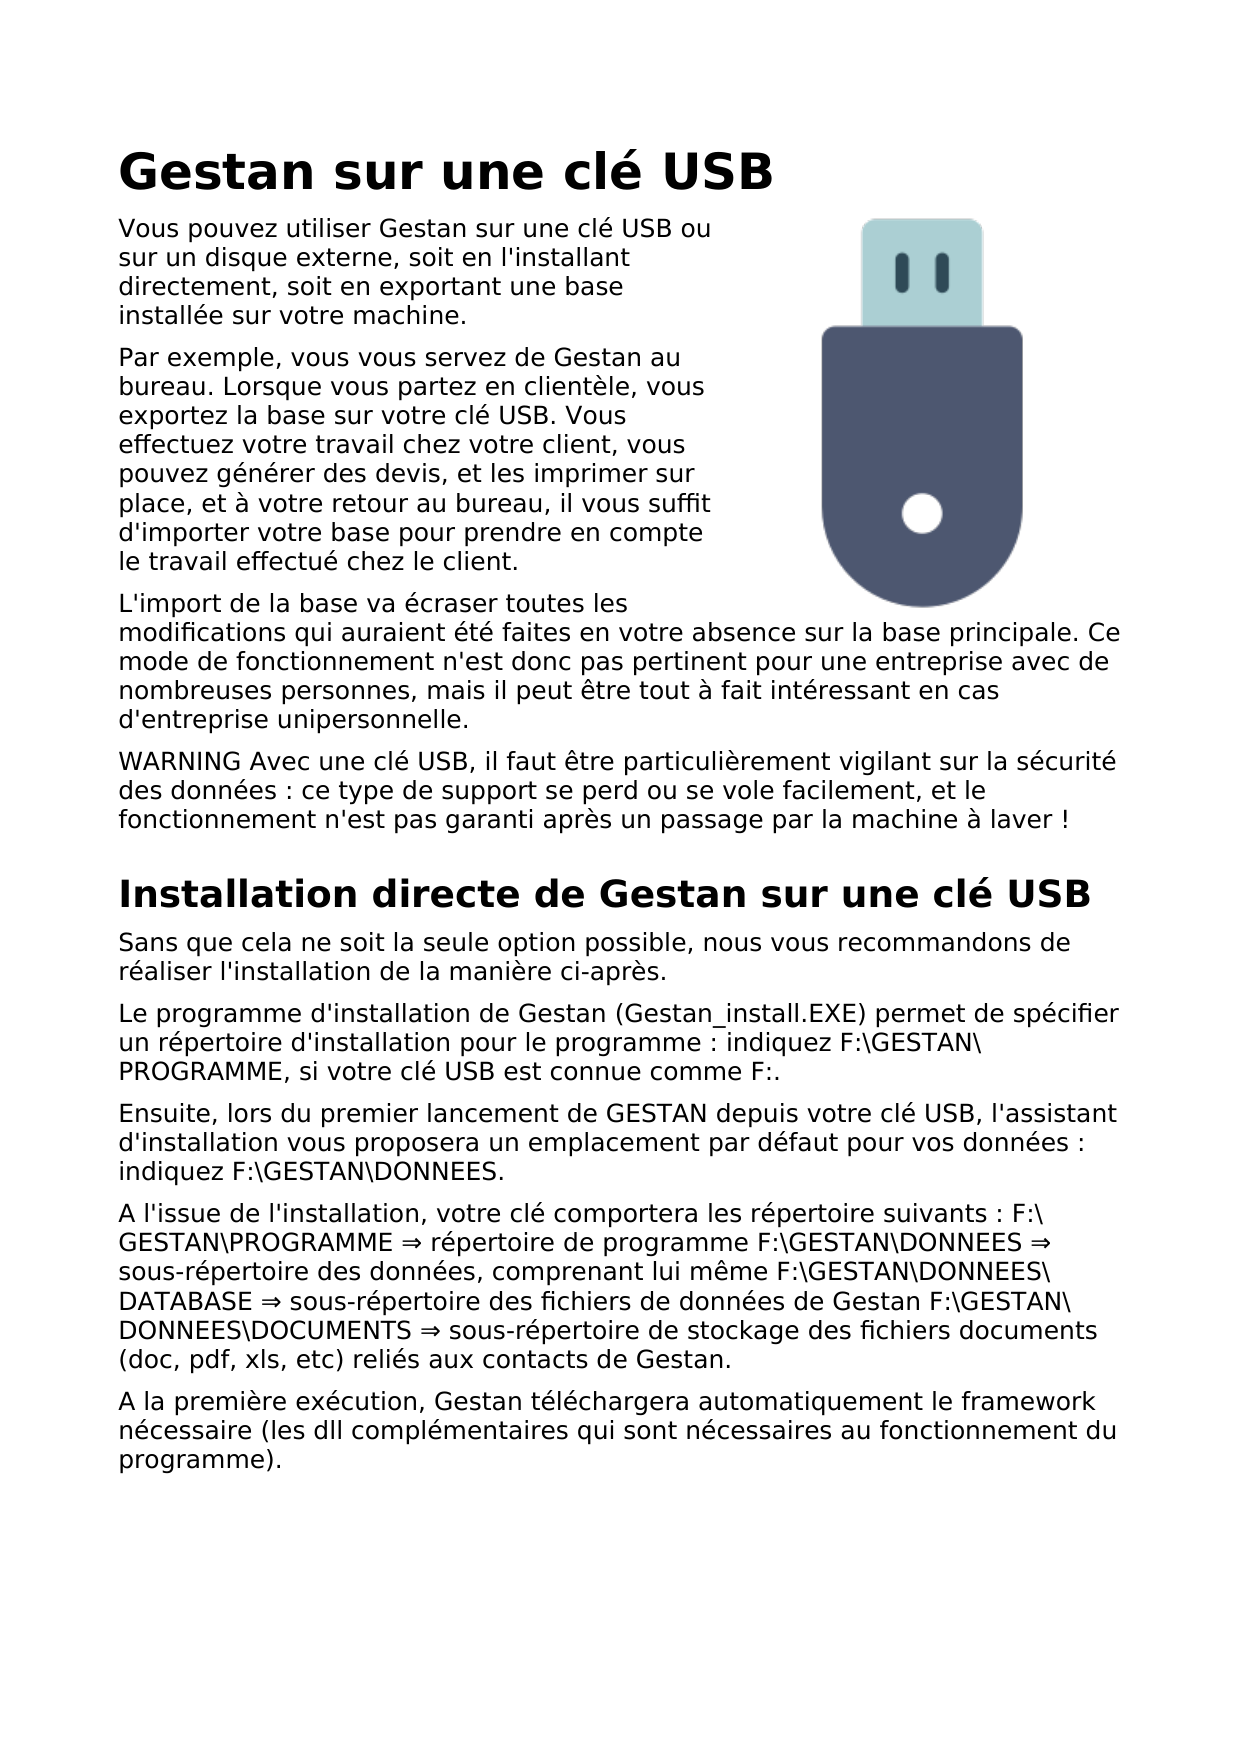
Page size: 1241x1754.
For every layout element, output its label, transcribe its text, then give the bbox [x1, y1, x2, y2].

text A la première exécution, Gestan téléchargera automatiquement le framework nécessaire (les dll complémentaires qui sont nécessaires au fonctionnement du programme). [118, 1387, 1122, 1474]
subtitle Installation directe de Gestan sur une clé USB [118, 872, 1122, 916]
text A l'issue de l'installation, votre clé comportera les répertoire suivants : F:\GESTAN\PROGRAMME ⇒ répertoire de programme F:\GESTAN\DONNEES ⇒ sous-répertoire des données, comprenant lui même F:\GESTAN\DONNEES\DATABASE ⇒ sous-répertoire des fichiers de données de Gestan F:\GESTAN\DONNEES\DOCUMENTS ⇒ sous-répertoire de stockage des fichiers documents (doc, pdf, xls, etc) reliés aux contacts de Gestan. [118, 1199, 1122, 1374]
picture [722, 213, 1123, 614]
text Sans que cela ne soit la seule option possible, nous vous recommandons de réaliser l'installation de la manière ci-après. [118, 928, 1122, 987]
text WARNING Avec une clé USB, il faut être particulièrement vigilant sur la sécurité des données : ce type de support se perd ou se vole facilement, et le fonctionnement n'est pas garanti après un passage par la machine à laver ! [118, 747, 1122, 835]
subtitle Gestan sur une clé USB [118, 143, 1122, 201]
text L'import de la base va écraser toutes les modifications qui auraient été faites en votre absence sur la base principale. Ce mode de fonctionnement n'est donc pas pertinent pour une entreprise avec de nombreuses personnes, mais il peut être tout à fait intéressant en cas d'entreprise unipersonnelle. [118, 589, 1122, 735]
text Le programme d'installation de Gestan (Gestan_install.EXE) permet de spécifier un répertoire d'installation pour le programme : indiquez F:\GESTAN\PROGRAMME, si votre clé USB est connue comme F:. [118, 999, 1122, 1087]
text Vous pouvez utiliser Gestan sur une clé USB ou sur un disque externe, soit en l'installant directement, soit en exportant une base installée sur votre machine. [118, 214, 722, 331]
text Par exemple, vous vous servez de Gestan au bureau. Lorsque vous partez en clientèle, vous exportez la base sur votre clé USB. Vous effectuez votre travail chez votre client, vous pouvez générer des devis, et les imprimer sur place, et à votre retour au bureau, il vous suffit d'importer votre base pour prendre en compte le travail effectué chez le client. [118, 343, 722, 576]
text Ensuite, lors du premier lancement de GESTAN depuis votre clé USB, l'assistant d'installation vous proposera un emplacement par défaut pour vos données : indiquez F:\GESTAN\DONNEES. [118, 1099, 1122, 1187]
